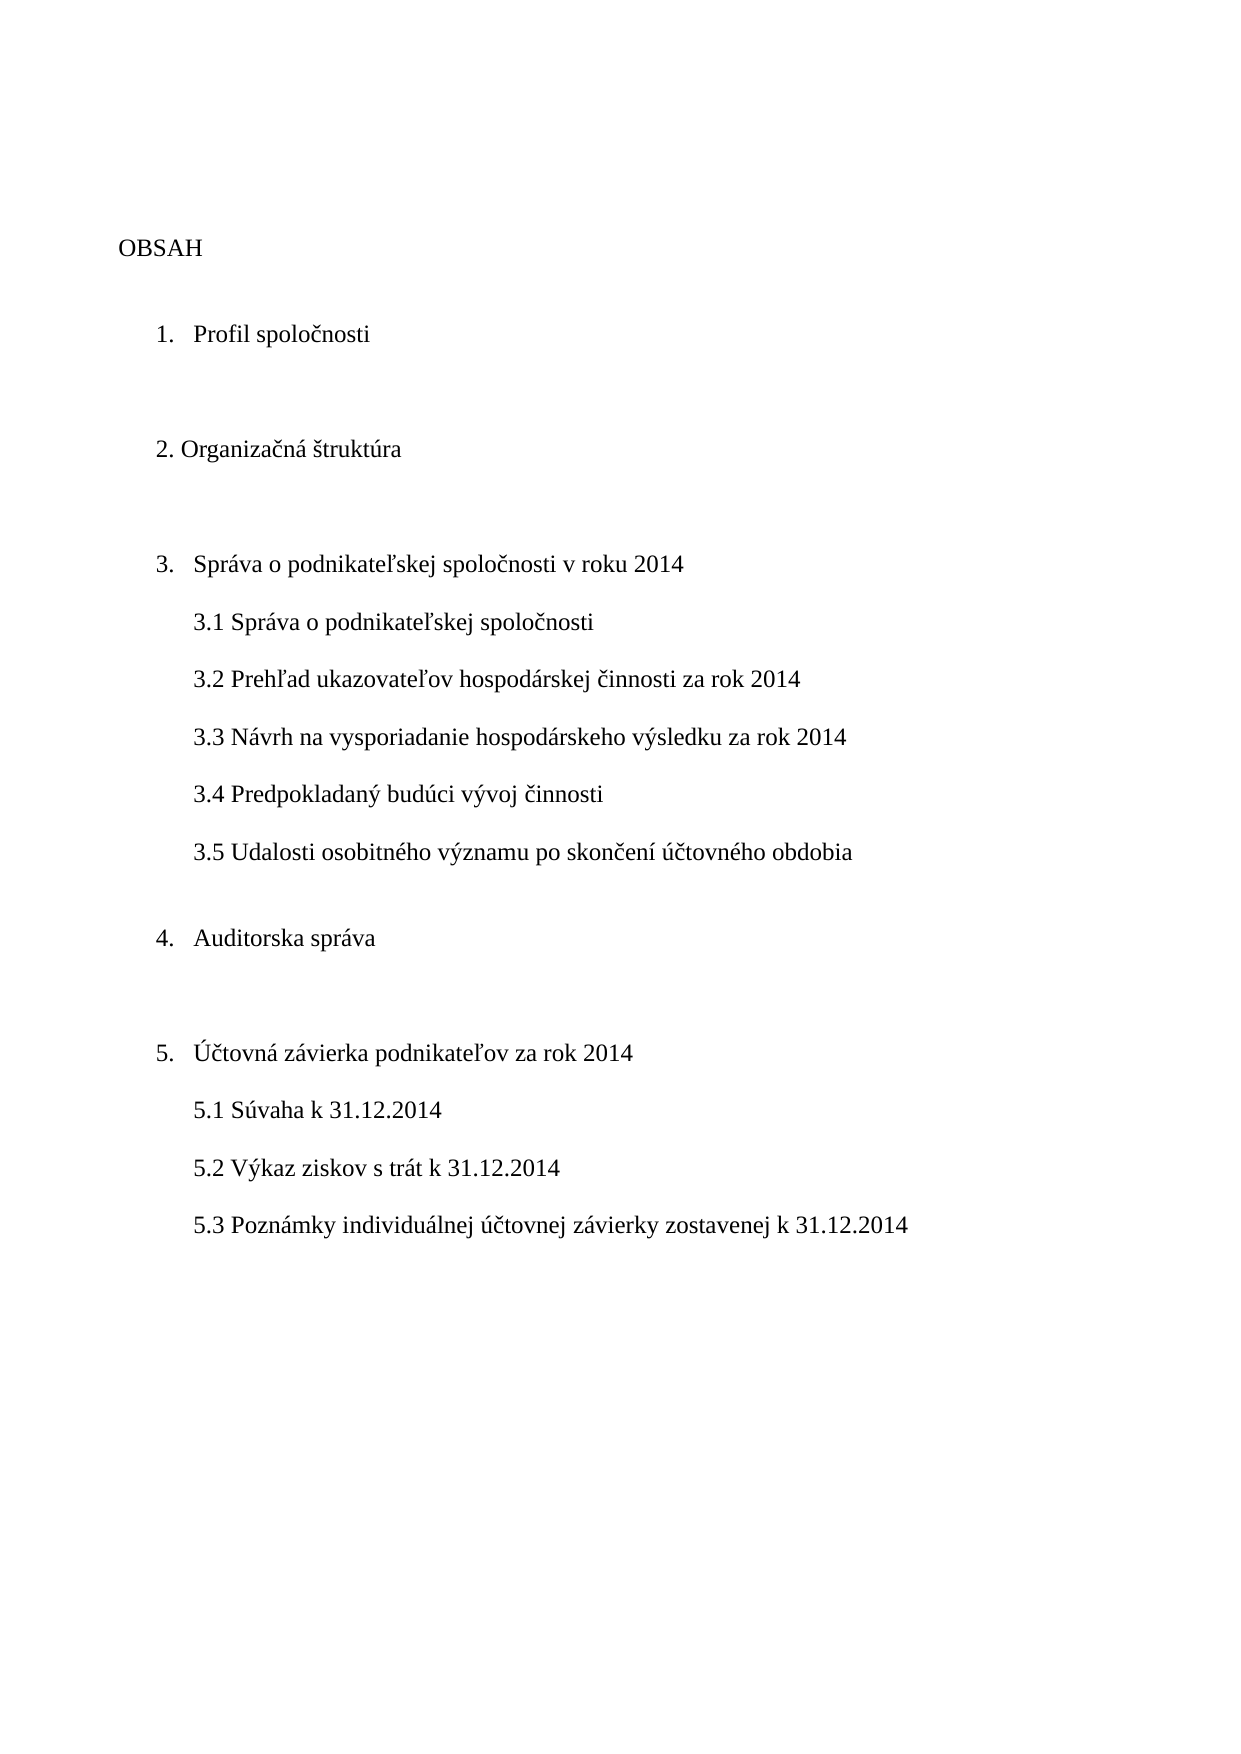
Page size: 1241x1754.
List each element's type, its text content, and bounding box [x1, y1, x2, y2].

list Návrh na vysporiadanie hospodárskeho výsledku za rok 2014 [193, 722, 1122, 751]
list Správa o podnikateľskej spoločnosti v roku 2014 [156, 549, 1122, 578]
list Predpokladaný budúci vývoj činnosti [193, 779, 1122, 808]
list Profil spoločnosti [156, 319, 1122, 348]
list Prehľad ukazovateľov hospodárskej činnosti za rok 2014 [193, 664, 1122, 693]
list Udalosti osobitného významu po skončení účtovného obdobia [193, 837, 1122, 866]
list 5.1 Súvaha k 31.12.2014 [156, 1096, 1122, 1124]
list 5.3 Poznámky individuálnej účtovnej závierky zostavenej k 31.12.2014 [156, 1211, 1122, 1239]
list Auditorska správa [156, 923, 1122, 952]
text 2. Organizačná štruktúra [118, 434, 1122, 463]
list Účtovná závierka podnikateľov za rok 2014 [156, 1038, 1122, 1067]
list Správa o podnikateľskej spoločnosti [193, 607, 1122, 636]
text OBSAH [118, 233, 1122, 262]
list 5.2 Výkaz ziskov s trát k 31.12.2014 [156, 1153, 1122, 1182]
